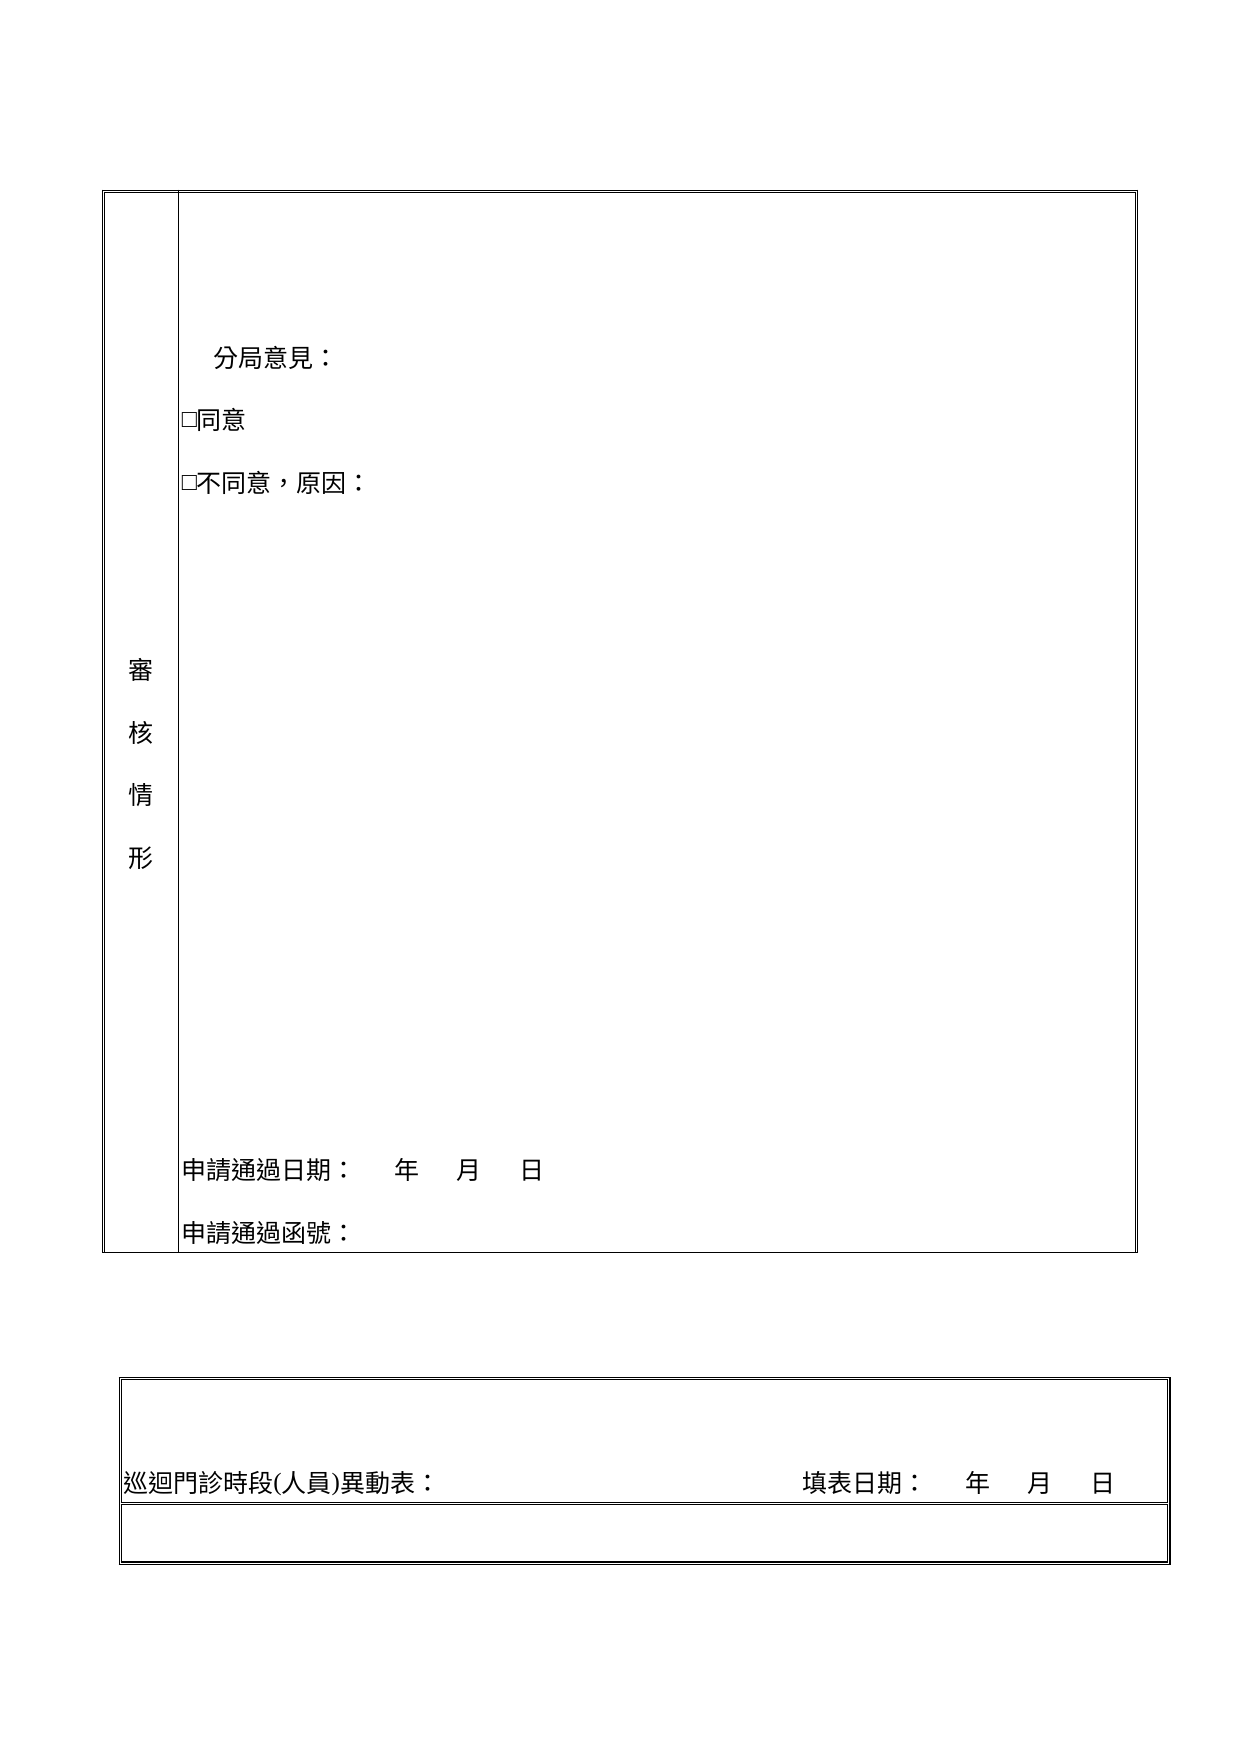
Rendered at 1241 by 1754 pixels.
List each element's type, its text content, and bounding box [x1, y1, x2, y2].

table_cell 分局意見： □同意 □不同意，原因： 申請通過日期： 年 月 日 申請通過函號： [179, 193, 1135, 1252]
table_cell 審核情形 [105, 193, 178, 1252]
table_cell [122, 1505, 1167, 1561]
table_header 巡迴門診時段(人員)異動表： 填表日期： 年 月 日 [122, 1380, 1167, 1502]
